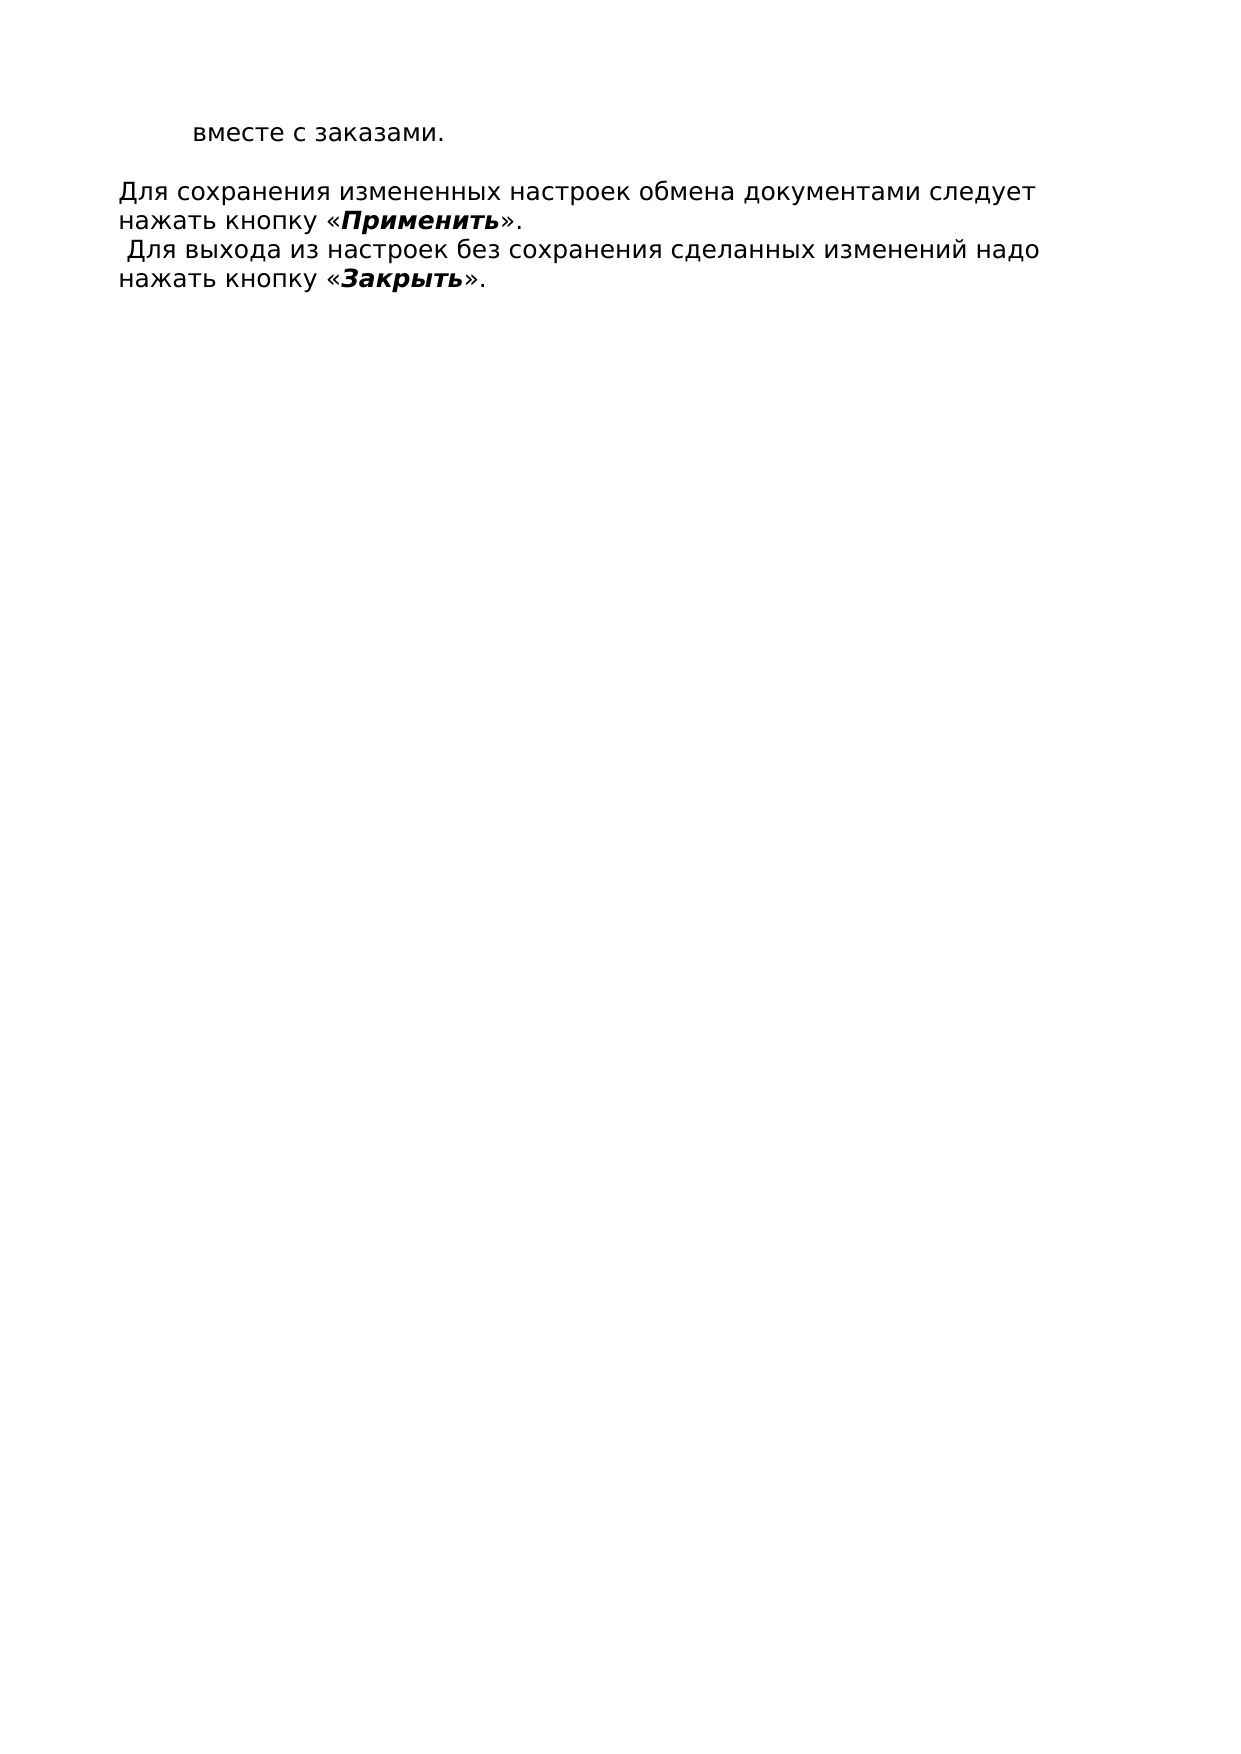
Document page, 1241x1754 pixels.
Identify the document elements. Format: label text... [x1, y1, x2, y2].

text Для сохранения измененных настроек обмена документами следует нажать кнопку «Применить». Для выхода из настроек без сохранения сделанных изменений надо нажать кнопку «Закрыть». [118, 177, 1122, 293]
list вместе с заказами. [177, 118, 1122, 147]
